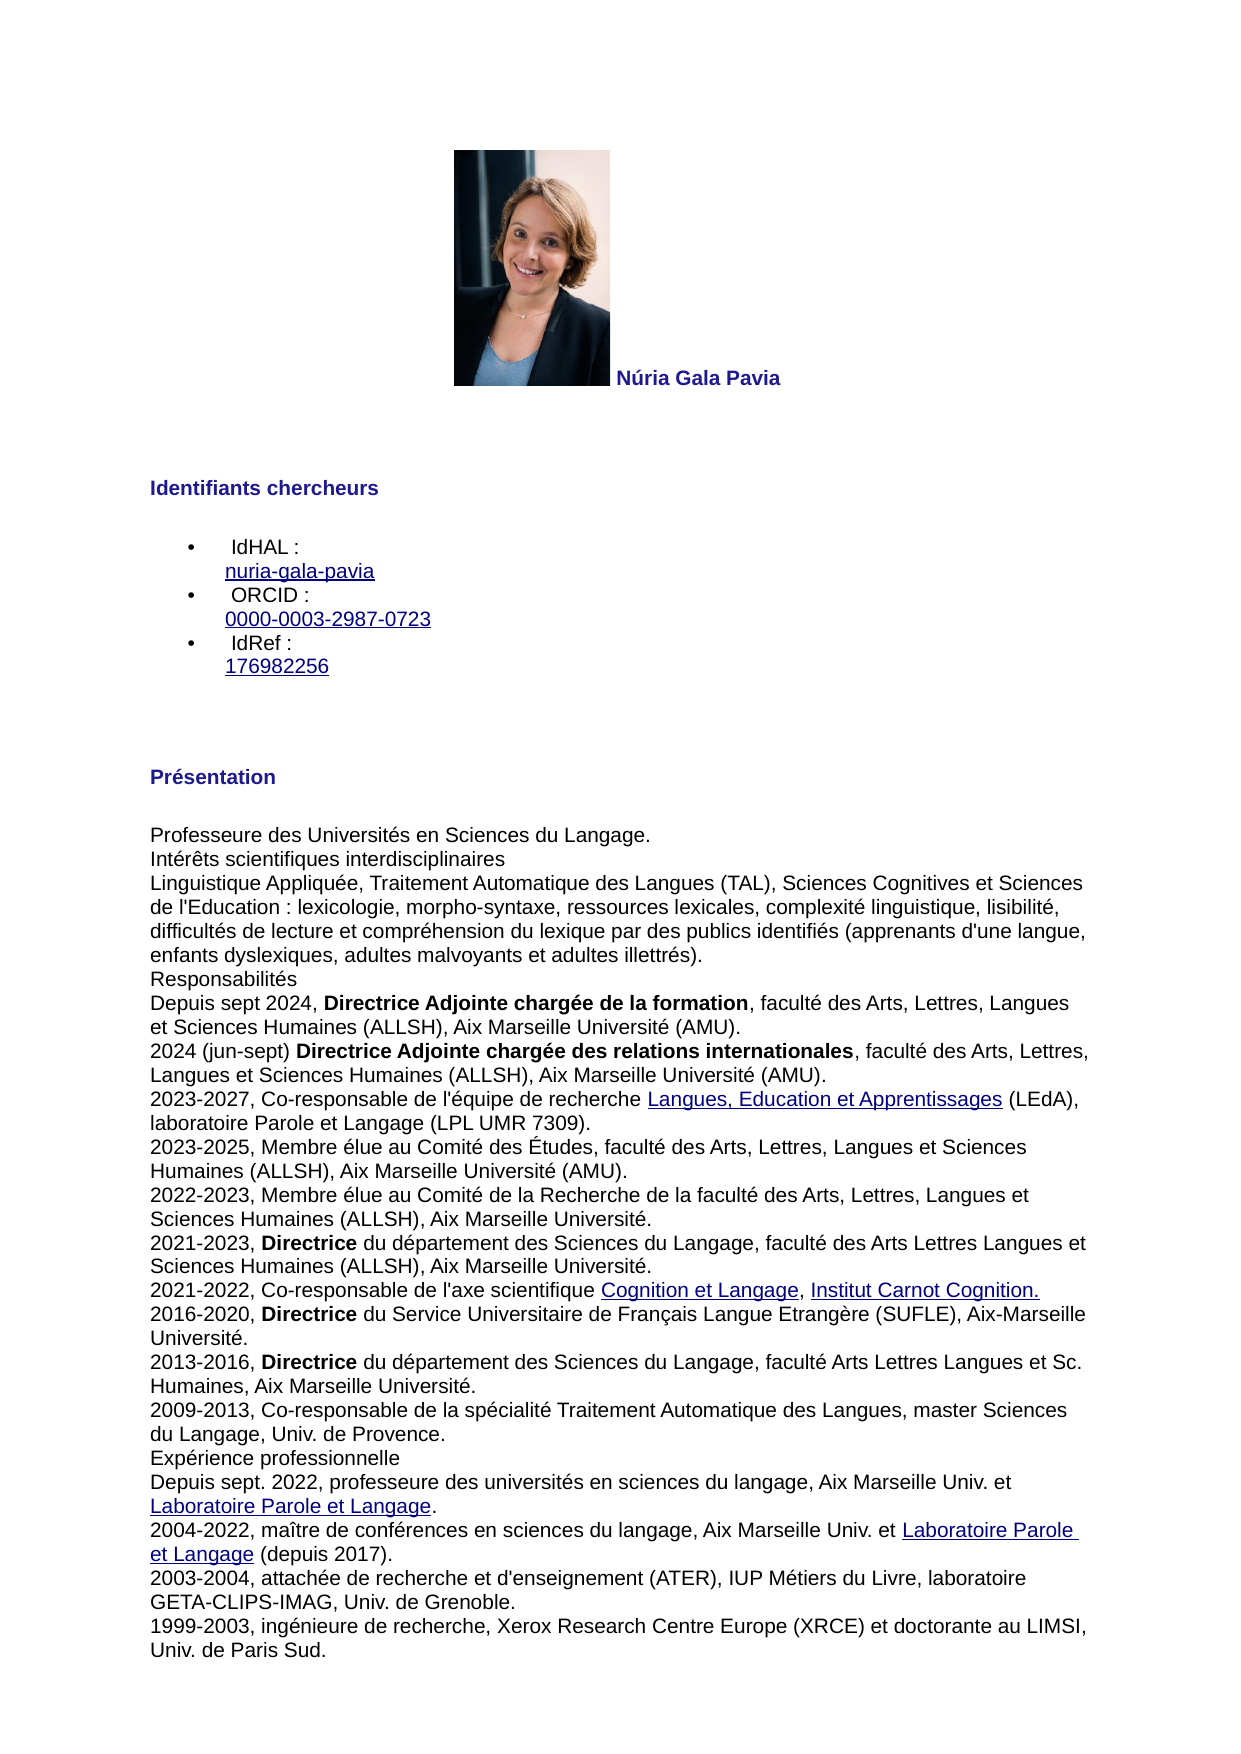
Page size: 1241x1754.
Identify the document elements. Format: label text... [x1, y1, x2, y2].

subtitle Expérience professionnelle [150, 1446, 1090, 1470]
list ORCID : [187, 582, 1090, 606]
list IdHAL : [187, 534, 1090, 558]
text 2021-2023, Directrice du département des Sciences du Langage, faculté des Arts Lettres Langues et Sciences Humaines (ALLSH), Aix Marseille Université. [150, 1230, 1090, 1278]
text 2016-2020, Directrice du Service Universitaire de Français Langue Etrangère (SUFLE), Aix-Marseille Université. [150, 1302, 1090, 1350]
list IdRef : [187, 630, 1090, 654]
text 2024 (jun-sept) Directrice Adjointe chargée des relations internationales, faculté des Arts, Lettres, Langues et Sciences Humaines (ALLSH), Aix Marseille Université (AMU). [150, 1039, 1090, 1087]
text 2004-2022, maître de conférences en sciences du langage, Aix Marseille Univ. et Laboratoire Parole et Langage (depuis 2017). [150, 1518, 1090, 1566]
text 2022-2023, Membre élue au Comité de la Recherche de la faculté des Arts, Lettres, Langues et Sciences Humaines (ALLSH), Aix Marseille Université. [150, 1182, 1090, 1230]
text Depuis sept. 2022, professeure des universités en sciences du langage, Aix Marseille Univ. et Laboratoire Parole et Langage. [150, 1470, 1090, 1518]
text 2023-2025, Membre élue au Comité des Études, faculté des Arts, Lettres, Langues et Sciences Humaines (ALLSH), Aix Marseille Université (AMU). [150, 1134, 1090, 1182]
subtitle Intérêts scientifiques interdisciplinaires [150, 847, 1090, 871]
picture [454, 150, 611, 386]
text Professeure des Universités en Sciences du Langage. [150, 823, 1090, 847]
text 2013-2016, Directrice du département des Sciences du Langage, faculté Arts Lettres Langues et Sc. Humaines, Aix Marseille Université. [150, 1350, 1090, 1398]
text 2009-2013, Co-responsable de la spécialité Traitement Automatique des Langues, master Sciences du Langage, Univ. de Provence. [150, 1398, 1090, 1446]
list 0000-0003-2987-0723 [187, 606, 1090, 630]
text 2023-2027, Co-responsable de l'équipe de recherche Langues, Education et Apprentissages (LEdA), laboratoire Parole et Langage (LPL UMR 7309). [150, 1087, 1090, 1134]
subtitle Présentation [150, 765, 1090, 789]
list nuria-gala-pavia [187, 558, 1090, 582]
text Linguistique Appliquée, Traitement Automatique des Langues (TAL), Sciences Cognitives et Sciences de l'Education : lexicologie, morpho-syntaxe, ressources lexicales, complexité linguistique, lisibilité, difficultés de lecture et compréhension du lexique par des publics identifiés (apprenants d'une langue, enfants dyslexiques, adultes malvoyants et adultes illettrés). [150, 871, 1090, 967]
text Depuis sept 2024, Directrice Adjointe chargée de la formation, faculté des Arts, Lettres, Langues et Sciences Humaines (ALLSH), Aix Marseille Université (AMU). [150, 991, 1090, 1039]
subtitle Responsabilités [150, 967, 1090, 991]
subtitle Núria Gala Pavia [150, 150, 1090, 390]
text 1999-2003, ingénieure de recherche, Xerox Research Centre Europe (XRCE) et doctorante au LIMSI, Univ. de Paris Sud. [150, 1614, 1090, 1662]
text 2003-2004, attachée de recherche et d'enseignement (ATER), IUP Métiers du Livre, laboratoire GETA-CLIPS-IMAG, Univ. de Grenoble. [150, 1566, 1090, 1614]
subtitle Identifiants chercheurs [150, 476, 1090, 500]
text 2021-2022, Co-responsable de l'axe scientifique Cognition et Langage, Institut Carnot Cognition. [150, 1278, 1090, 1302]
list 176982256 [187, 654, 1090, 678]
